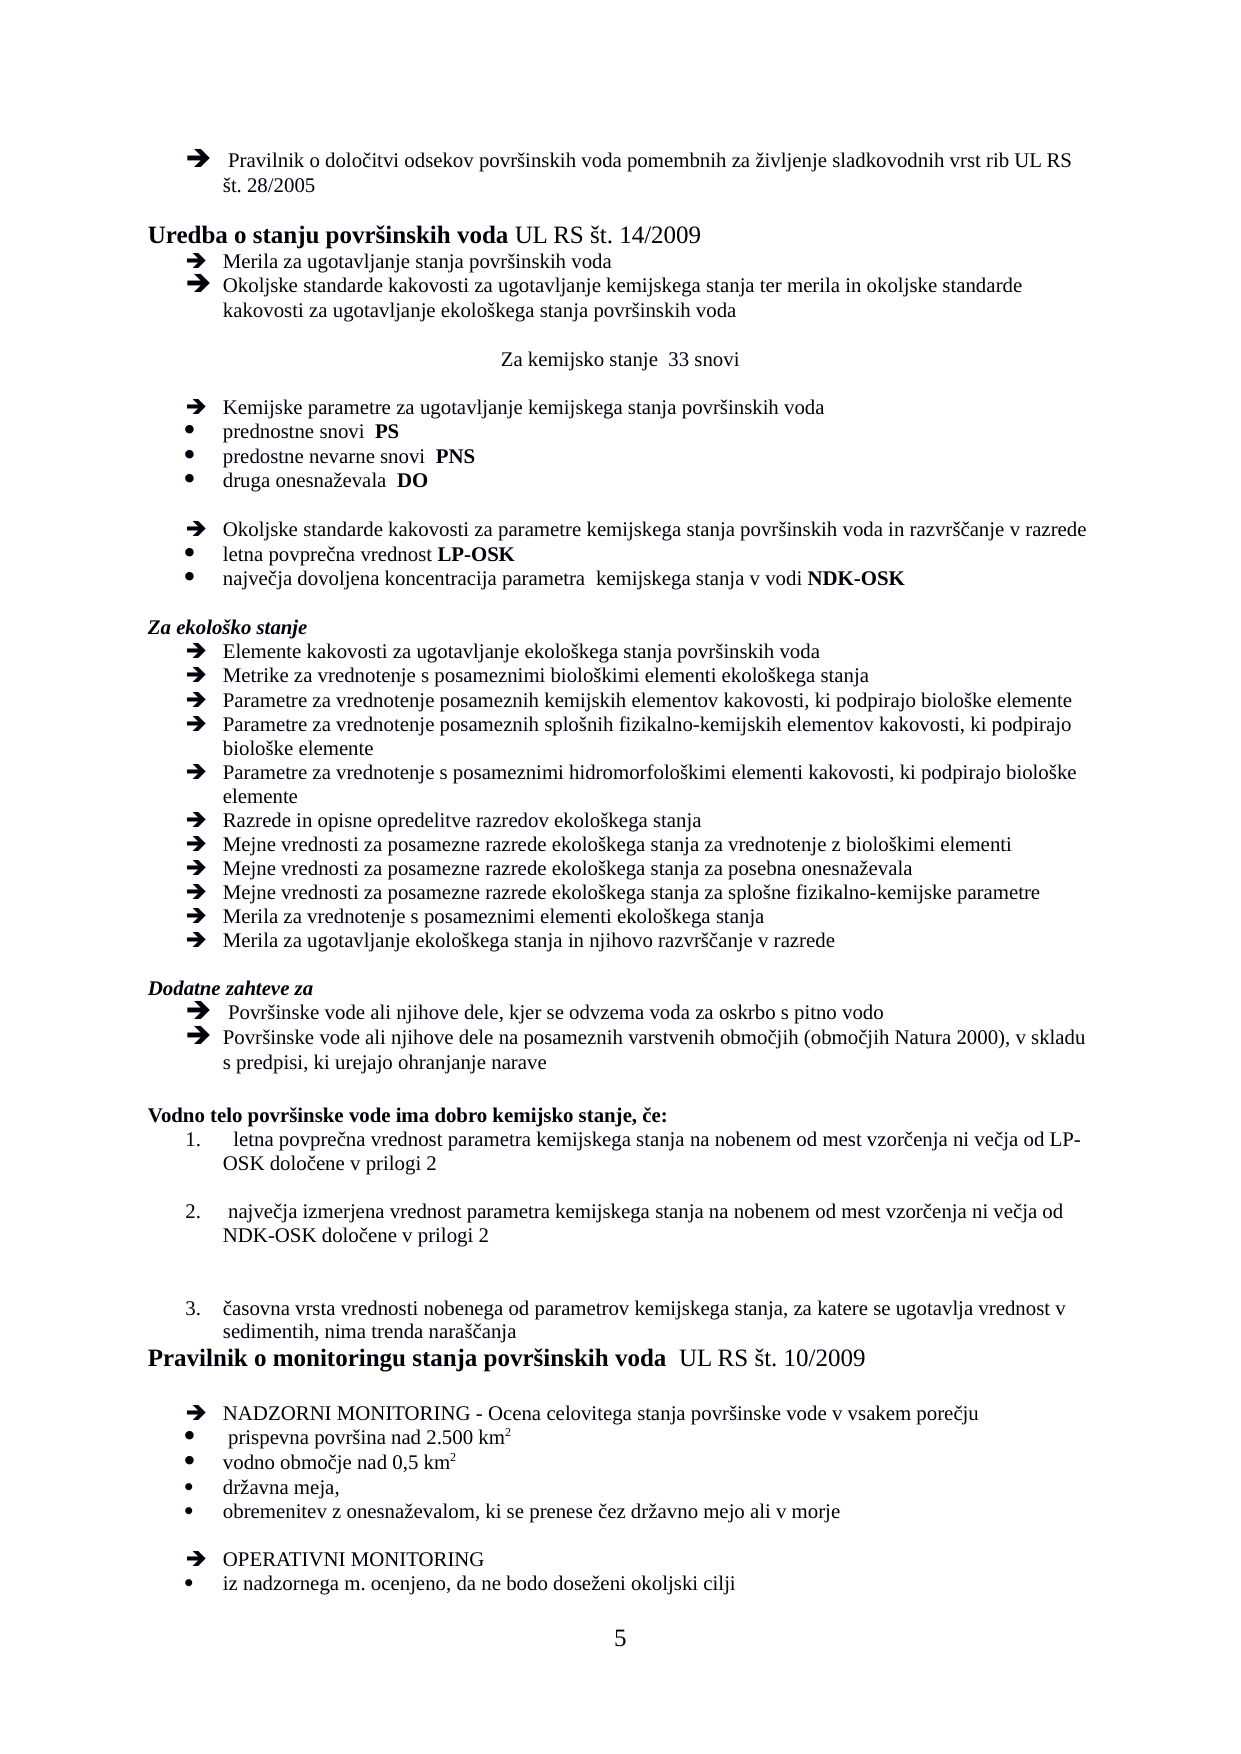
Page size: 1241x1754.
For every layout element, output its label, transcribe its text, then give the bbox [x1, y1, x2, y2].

text Pravilnik o monitoringu stanja površinskih voda UL RS št. 10/2009 [148, 1343, 1093, 1372]
list prednostne snovi PS [185, 419, 1093, 443]
list Elemente kakovosti za ugotavljanje ekološkega stanja površinskih voda [185, 639, 1093, 663]
text Za kemijsko stanje 33 snovi [148, 346, 1093, 371]
list največja dovoljena koncentracija parametra kemijskega stanja v vodi NDK-OSK [185, 566, 1093, 591]
list Mejne vrednosti za posamezne razrede ekološkega stanja za splošne fizikalno-kemijske parametre [185, 880, 1093, 904]
list Kemijske parametre za ugotavljanje kemijskega stanja površinskih voda [185, 394, 1093, 419]
list Merila za vrednotenje s posameznimi elementi ekološkega stanja [185, 904, 1093, 928]
list Pravilnik o določitvi odsekov površinskih voda pomembnih za življenje sladkovodnih vrst rib UL RS št. 28/2005 [185, 148, 1093, 197]
text Dodatne zahteve za [148, 976, 1093, 1000]
list časovna vrsta vrednosti nobenega od parametrov kemijskega stanja, za katere se ugotavlja vrednost v sedimentih, nima trenda naraščanja [185, 1295, 1093, 1343]
list Metrike za vrednotenje s posameznimi biološkimi elementi ekološkega stanja [185, 663, 1093, 687]
list letna povprečna vrednost LP-OSK [185, 541, 1093, 566]
list Parametre za vrednotenje s posameznimi hidromorfološkimi elementi kakovosti, ki podpirajo biološke elemente [185, 760, 1093, 808]
list obremenitev z onesnaževalom, ki se prenese čez državno mejo ali v morje [185, 1499, 1093, 1523]
list največja izmerjena vrednost parametra kemijskega stanja na nobenem od mest vzorčenja ni večja od NDK-OSK določene v prilogi 2 [185, 1199, 1093, 1247]
text Vodno telo površinske vode ima dobro kemijsko stanje, če: [148, 1103, 1093, 1127]
list Parametre za vrednotenje posameznih splošnih fizikalno-kemijskih elementov kakovosti, ki podpirajo biološke elemente [185, 712, 1093, 760]
list Površinske vode ali njihove dele na posameznih varstvenih območjih (območjih Natura 2000), v skladu s predpisi, ki urejajo ohranjanje narave [185, 1025, 1093, 1074]
list Merila za ugotavljanje ekološkega stanja in njihovo razvrščanje v razrede [185, 928, 1093, 952]
list NADZORNI MONITORING - Ocena celovitega stanja površinske vode v vsakem porečju [185, 1401, 1093, 1425]
list prispevna površina nad 2.500 km2 [185, 1425, 1093, 1450]
list Razrede in opisne opredelitve razredov ekološkega stanja [185, 808, 1093, 832]
list vodno območje nad 0,5 km2 [185, 1450, 1093, 1475]
list Merila za ugotavljanje stanja površinskih voda [185, 249, 1093, 273]
list iz nadzornega m. ocenjeno, da ne bodo doseženi okoljski cilji [185, 1571, 1093, 1595]
list druga onesnaževala DO [185, 468, 1093, 493]
list predostne nevarne snovi PNS [185, 443, 1093, 468]
list Okoljske standarde kakovosti za ugotavljanje kemijskega stanja ter merila in okoljske standarde kakovosti za ugotavljanje ekološkega stanja površinskih voda [185, 273, 1093, 322]
list Okoljske standarde kakovosti za parametre kemijskega stanja površinskih voda in razvrščanje v razrede [185, 517, 1093, 541]
list Mejne vrednosti za posamezne razrede ekološkega stanja za vrednotenje z biološkimi elementi [185, 832, 1093, 856]
text Za ekološko stanje [148, 615, 1093, 639]
list Mejne vrednosti za posamezne razrede ekološkega stanja za posebna onesnaževala [185, 856, 1093, 880]
list letna povprečna vrednost parametra kemijskega stanja na nobenem od mest vzorčenja ni večja od LP-OSK določene v prilogi 2 [185, 1127, 1093, 1175]
list OPERATIVNI MONITORING [185, 1547, 1093, 1571]
list Površinske vode ali njihove dele, kjer se odvzema voda za oskrbo s pitno vodo [185, 1000, 1093, 1025]
text Uredba o stanju površinskih voda UL RS št. 14/2009 [148, 221, 1093, 249]
list Parametre za vrednotenje posameznih kemijskih elementov kakovosti, ki podpirajo biološke elemente [185, 687, 1093, 712]
list državna meja, [185, 1475, 1093, 1499]
